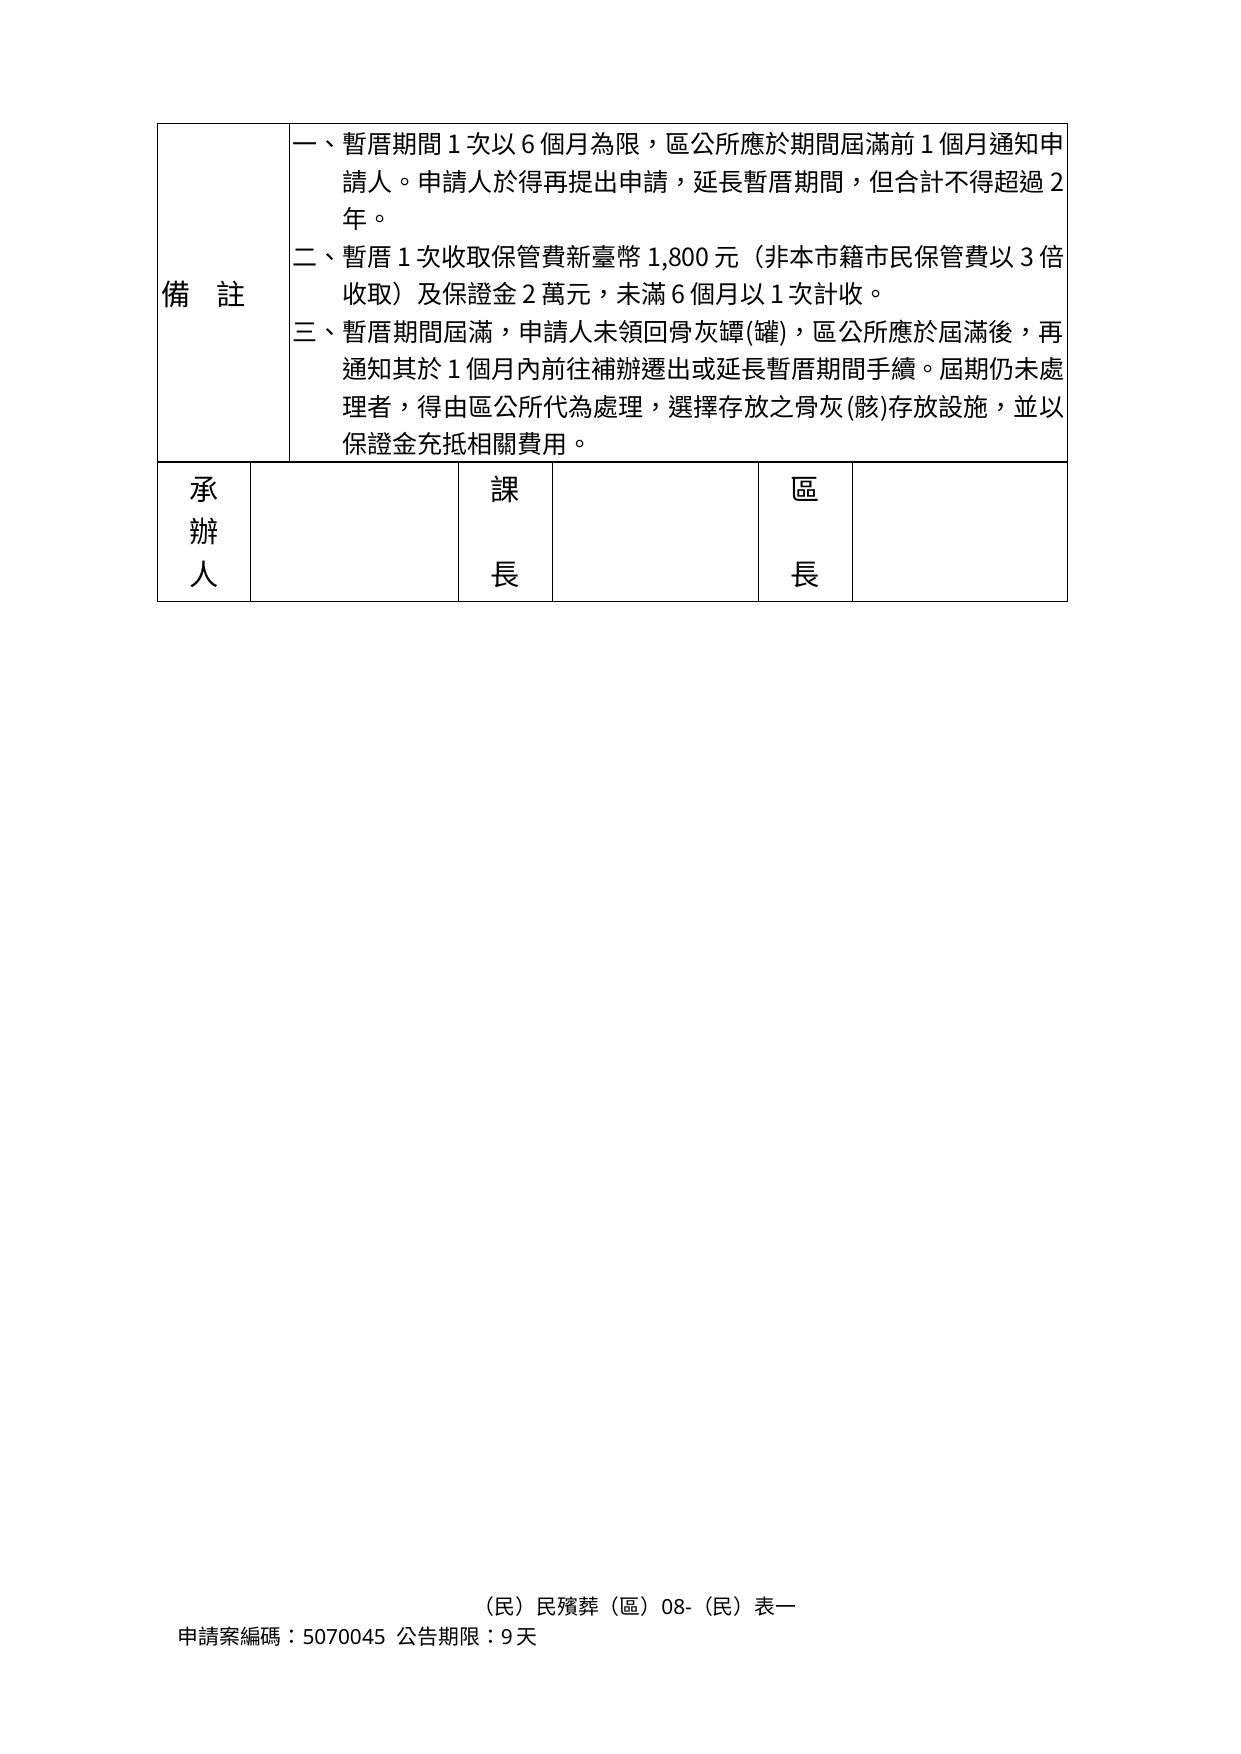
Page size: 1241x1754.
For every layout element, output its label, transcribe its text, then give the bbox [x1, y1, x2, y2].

table_cell [553, 463, 758, 601]
table_cell 課長 [459, 463, 552, 601]
table_cell 區長 [759, 463, 852, 601]
table_cell 一、暫厝期間1次以6個月為限，區公所應於期間屆滿前1個月通知申請人。申請人於得再提出申請，延長暫厝期間，但合計不得超過2年。 二、暫厝1次收取保管費新臺幣1,800元（非本市籍市民保管費以3倍收取）及保證金2萬元，未滿6個月以1次計收。 三、暫厝期間屆滿，申請人未領回骨灰罈(罐)，區公所應於屆滿後，再通知其於1個月內前往補辦遷出或延長暫厝期間手續。屆期仍未處理者，得由區公所代為處理，選擇存放之骨灰(骸)存放設施，並以保證金充抵相關費用。 [290, 124, 1067, 461]
table_cell [251, 463, 458, 601]
table_cell [853, 463, 1067, 601]
table_cell 承辦人 [158, 463, 250, 601]
table_cell 備 註 [158, 124, 289, 461]
